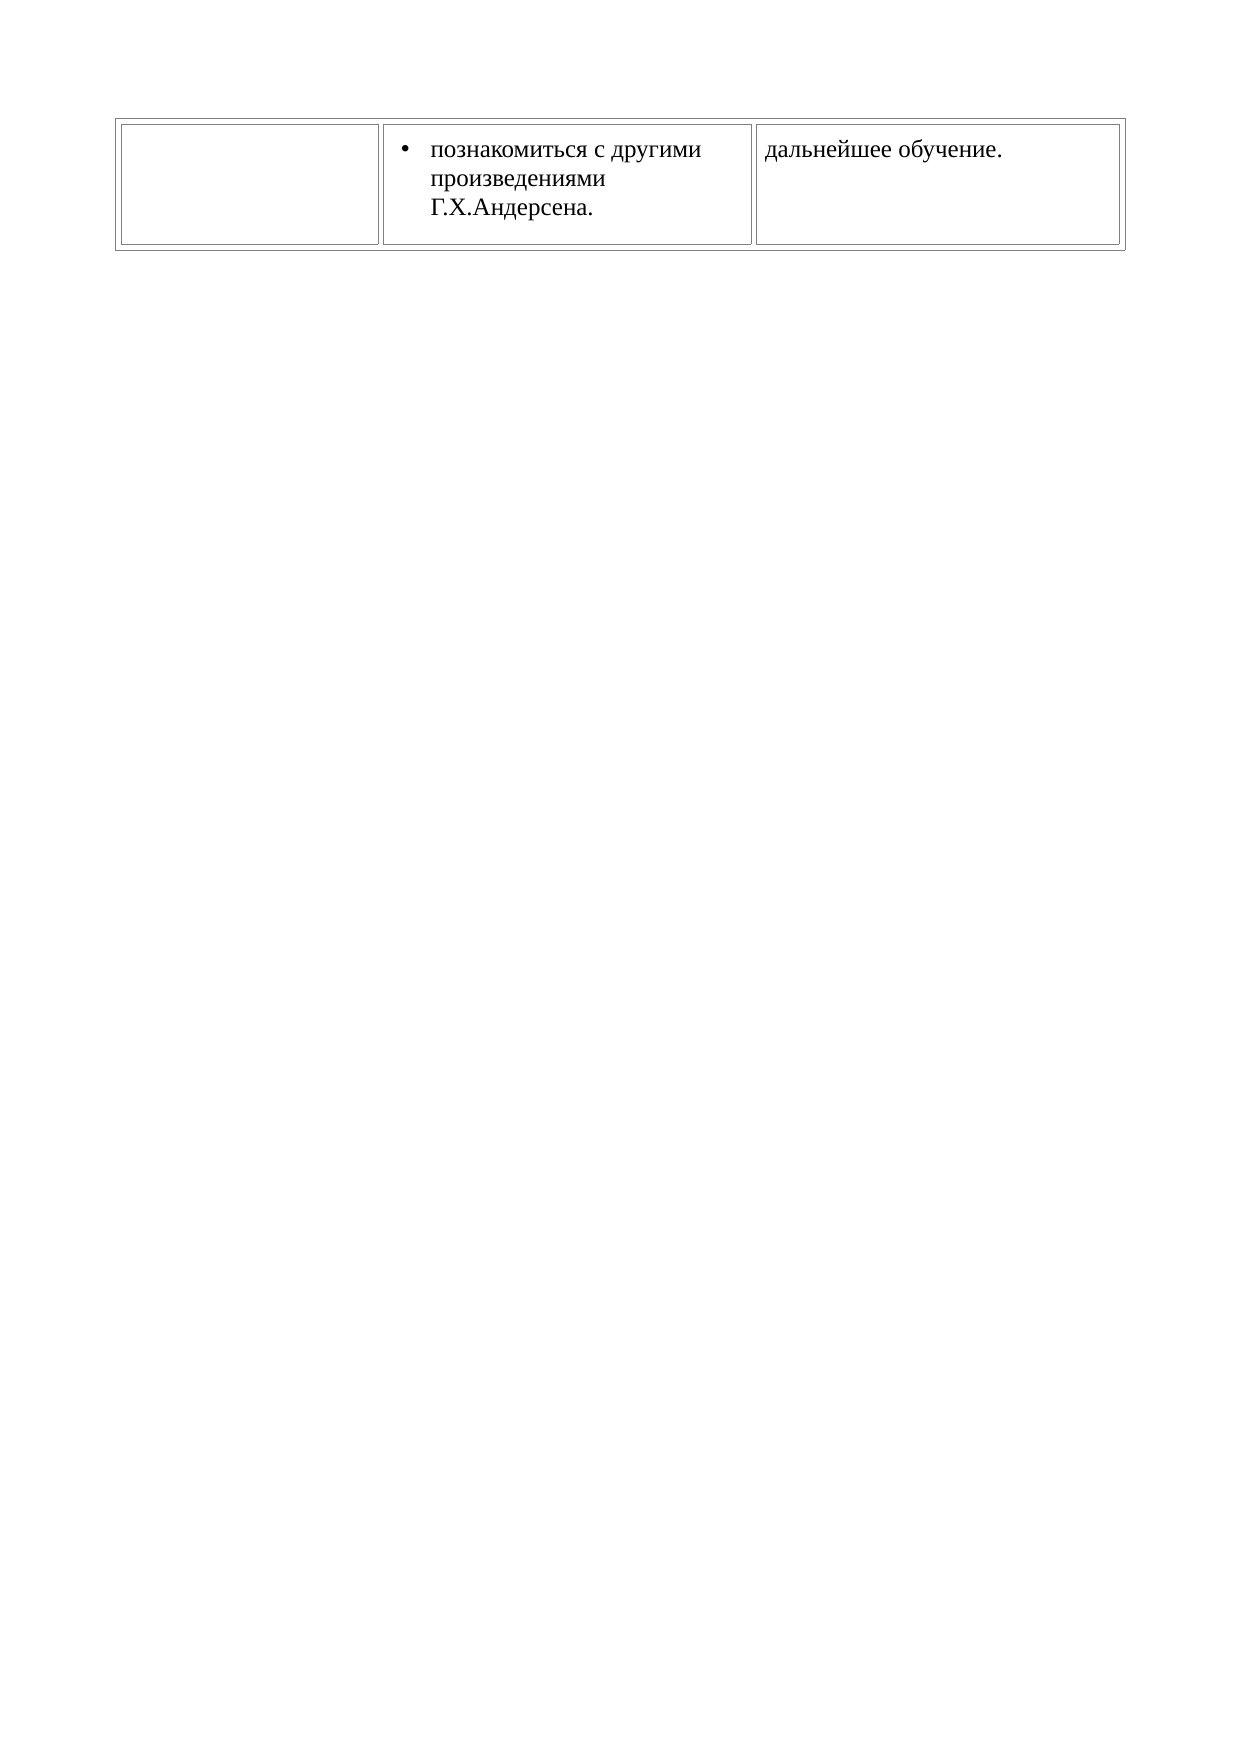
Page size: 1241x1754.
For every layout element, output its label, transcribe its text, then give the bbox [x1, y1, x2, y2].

table_cell Слайд 10 С.90- 91 рассказать о судьбе горошин. Рт. С.40 По желанию: нарисовать рисунок, познакомиться с другими произведениями Г.Х.Андерсена. [384, 125, 751, 244]
table_cell Слайд 10 С.90- 91 рассказать о судьбе горошин. Рт. С.40 По желанию: нарисовать рисунок, познакомиться с другими произведениями Г.Х.Андерсена. [380, 119, 754, 244]
table_cell дальнейшее обучение. [754, 119, 1122, 244]
table_cell [118, 119, 380, 244]
